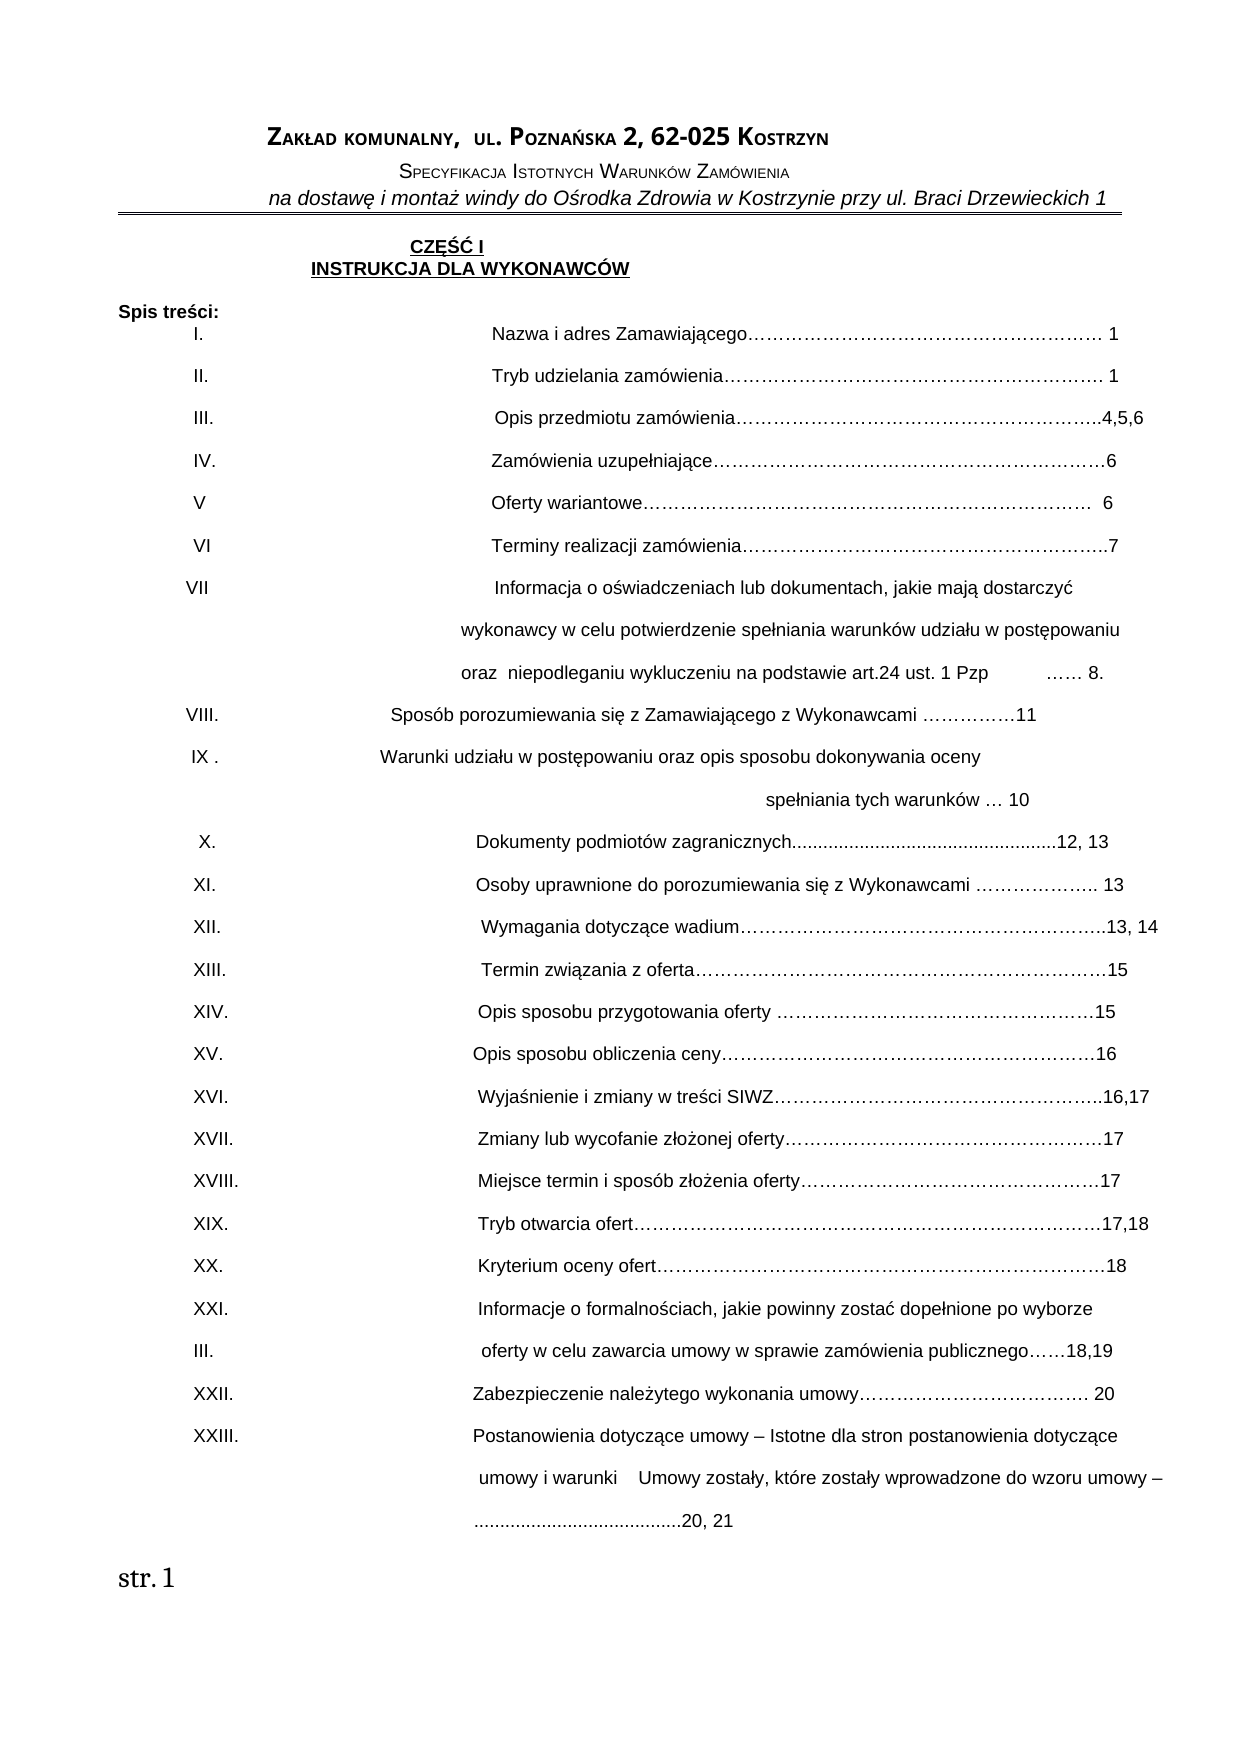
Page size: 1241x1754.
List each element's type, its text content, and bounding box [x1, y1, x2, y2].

table_cell CZĘŚĆ I INSTRUKCJA DLA WYKONAWCÓW Spis treści: Nazwa i adres Zamawiającego………………………………………………… 1 Tryb udzielania zamówienia……………………………………………………. 1 III. Opis przedmiotu zamówienia…………………………………………………..4,5,6 IV. Zamówienia uzupełniające………………………………………………………6 V Oferty wariantowe……………………………………………………………… 6 VI Terminy realizacji zamówienia…………………………………………………..7 VII Informacja o oświadczeniach lub dokumentach, jakie mają dostarczyć wykonawcy w celu potwierdzenie spełniania warunków udziału w postępowaniu oraz niepodleganiu wykluczeniu na podstawie art.24 ust. 1 Pzp …… 8. VIII. Sposób porozumiewania się z Zamawiającego z Wykonawcami ……………11 IX . Warunki udziału w postępowaniu oraz opis sposobu dokonywania oceny spełniania tych warunków … 10 X. Dokumenty podmiotów zagranicznych...................................................12, 13 XI. Osoby uprawnione do porozumiewania się z Wykonawcami ……………….. 13 XII. Wymagania dotyczące wadium…………………………………………………..13, 14 XIII. Termin związania z oferta…………………………………………………………15 XIV. Opis sposobu przygotowania oferty ……………………………………………15 XV. Opis sposobu obliczenia ceny……………………………………………………16 XVI. Wyjaśnienie i zmiany w treści SIWZ……………………………………………..16,17 XVII. Zmiany lub wycofanie złożonej oferty……………………………………………17 XVIII. Miejsce termin i sposób złożenia oferty…………………………………………17 XIX. Tryb otwarcia ofert…………………………………………………………………17,18 XX. Kryterium oceny ofert………………………………………………………………18 XXI. Informacje o formalnościach, jakie powinny zostać dopełnione po wyborze oferty w celu zawarcia umowy w sprawie zamówienia publicznego……18,19 XXII. Zabezpieczenie należytego wykonania umowy………………………………. 20 XXIII. Postanowienia dotyczące umowy – Istotne dla stron postanowienia dotyczące umowy i warunki Umowy zostały, które zostały wprowadzone do wzoru umowy – ........................................20, 21 [107, 215, 1211, 1552]
table_cell [1211, 215, 1240, 1552]
